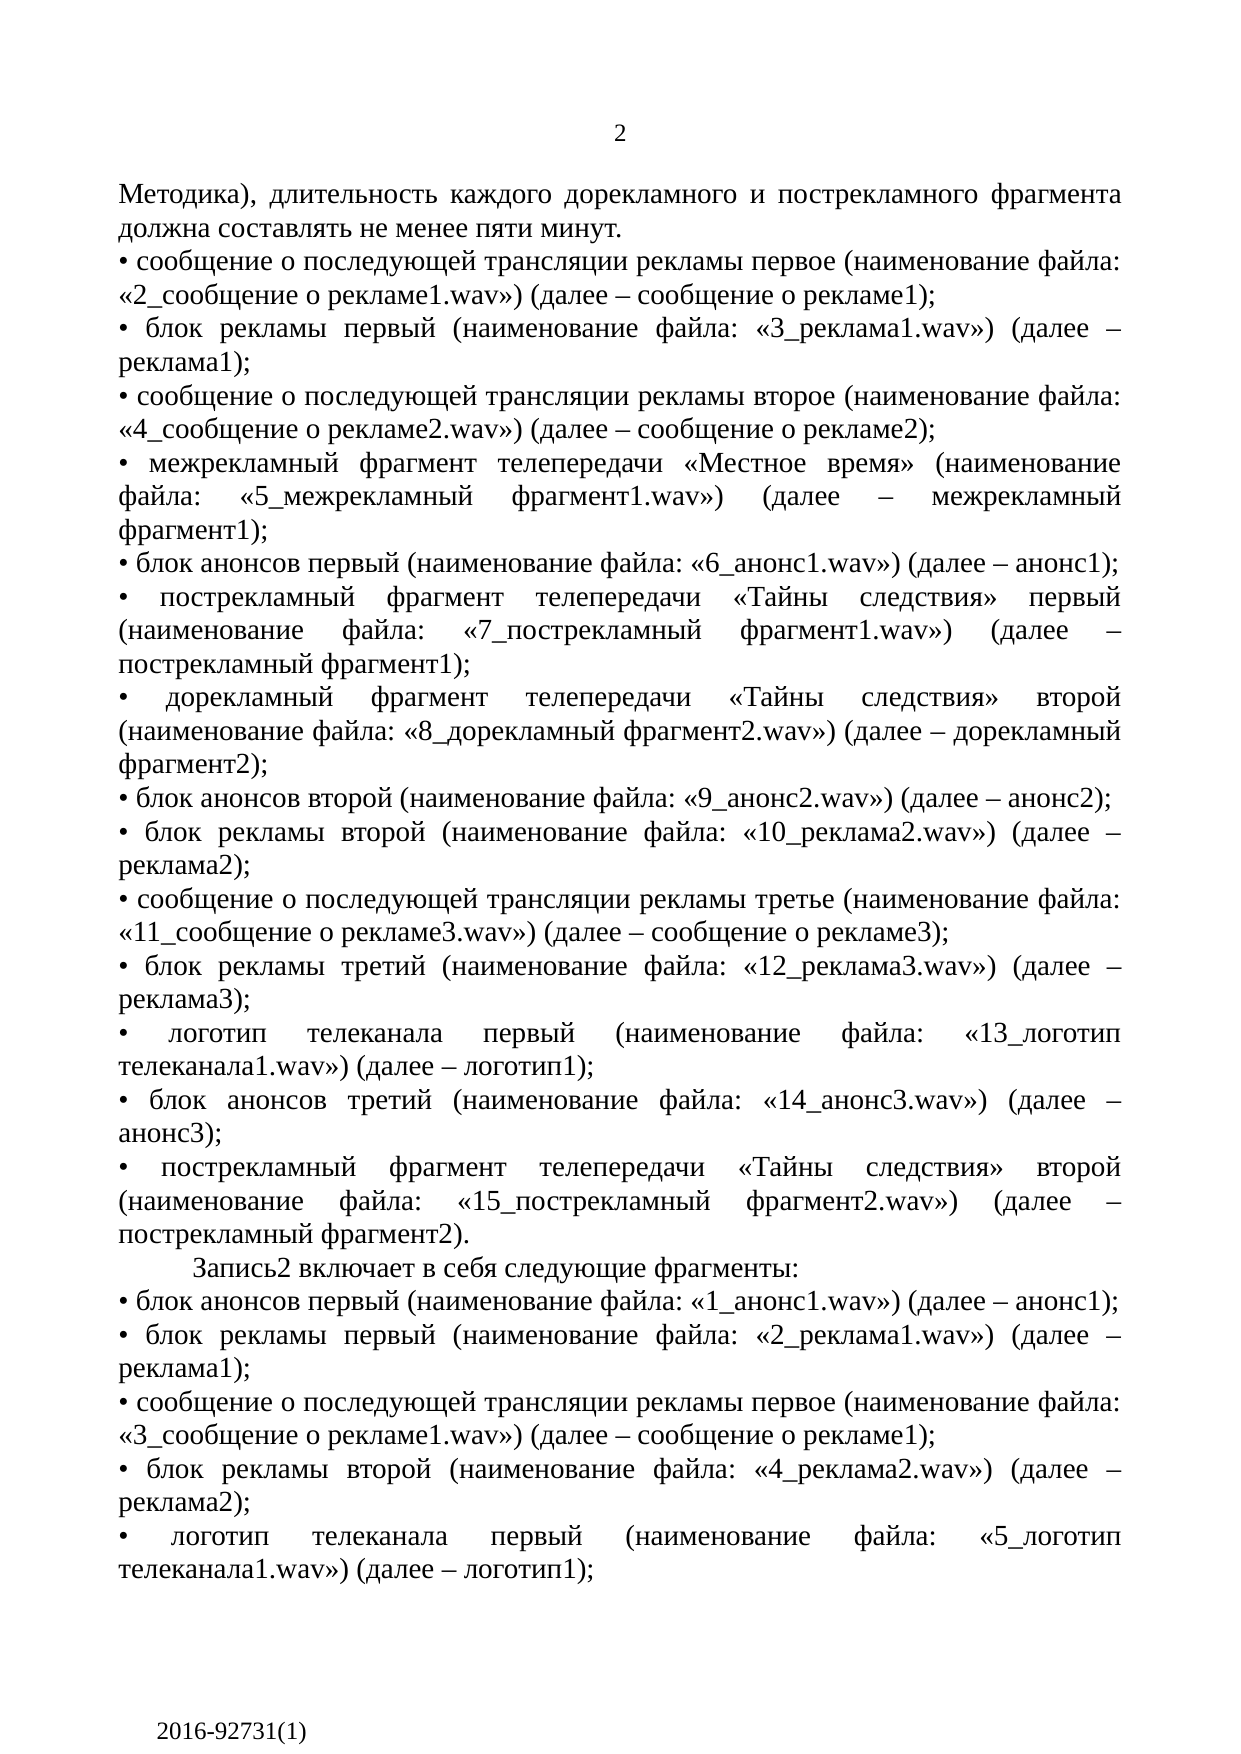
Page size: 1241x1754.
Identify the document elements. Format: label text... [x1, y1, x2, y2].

text • блок анонсов третий (наименование файла: «14_анонс3.wav») (далее – анонс3); [118, 1082, 1122, 1149]
text • дорекламный фрагмент телепередачи «Тайны следствия» второй (наименование файла: «8_дорекламный фрагмент2.wav») (далее – дорекламный фрагмент2); [118, 679, 1122, 780]
text • блок анонсов второй (наименование файла: «9_анонс2.wav») (далее – анонс2); [118, 780, 1122, 814]
text • блок рекламы второй (наименование файла: «10_реклама2.wav») (далее – реклама2); [118, 814, 1122, 881]
text • логотип телеканала первый (наименование файла: «13_логотип телеканала1.wav») (далее – логотип1); [118, 1015, 1122, 1082]
text • пострекламный фрагмент телепередачи «Тайны следствия» второй (наименование файла: «15_пострекламный фрагмент2.wav») (далее – пострекламный фрагмент2). [118, 1149, 1122, 1250]
text • межрекламный фрагмент телепередачи «Местное время» (наименование файла: «5_межрекламный фрагмент1.wav») (далее – межрекламный фрагмент1); [118, 445, 1122, 545]
text • блок рекламы первый (наименование файла: «2_реклама1.wav») (далее – реклама1); [118, 1317, 1122, 1384]
text • блок анонсов первый (наименование файла: «6_анонс1.wav») (далее – анонс1); [118, 545, 1122, 579]
text • сообщение о последующей трансляции рекламы третье (наименование файла: «11_сообщение о рекламе3.wav») (далее – сообщение о рекламе3); [118, 881, 1122, 948]
text • сообщение о последующей трансляции рекламы второе (наименование файла: «4_сообщение о рекламе2.wav») (далее – сообщение о рекламе2); [118, 378, 1122, 445]
text • блок рекламы третий (наименование файла: «12_реклама3.wav») (далее – реклама3); [118, 948, 1122, 1015]
text • логотип телеканала первый (наименование файла: «5_логотип телеканала1.wav») (далее – логотип1); [118, 1518, 1122, 1585]
text • блок рекламы второй (наименование файла: «4_реклама2.wav») (далее – реклама2); [118, 1451, 1122, 1518]
text • пострекламный фрагмент телепередачи «Тайны следствия» первый (наименование файла: «7_пострекламный фрагмент1.wav») (далее – пострекламный фрагмент1); [118, 579, 1122, 679]
text • блок анонсов первый (наименование файла: «1_анонс1.wav») (далее – анонс1); [118, 1283, 1122, 1317]
text • сообщение о последующей трансляции рекламы первое (наименование файла: «3_сообщение о рекламе1.wav») (далее – сообщение о рекламе1); [118, 1384, 1122, 1451]
text Запись2 включает в себя следующие фрагменты: [118, 1250, 1122, 1283]
text • сообщение о последующей трансляции рекламы первое (наименование файла: «2_сообщение о рекламе1.wav») (далее – сообщение о рекламе1); [118, 243, 1122, 311]
text • блок рекламы первый (наименование файла: «3_реклама1.wav») (далее – реклама1); [118, 311, 1122, 378]
text Методика), длительность каждого дорекламного и пострекламного фрагмента должна составлять не менее пяти минут. [118, 176, 1122, 243]
